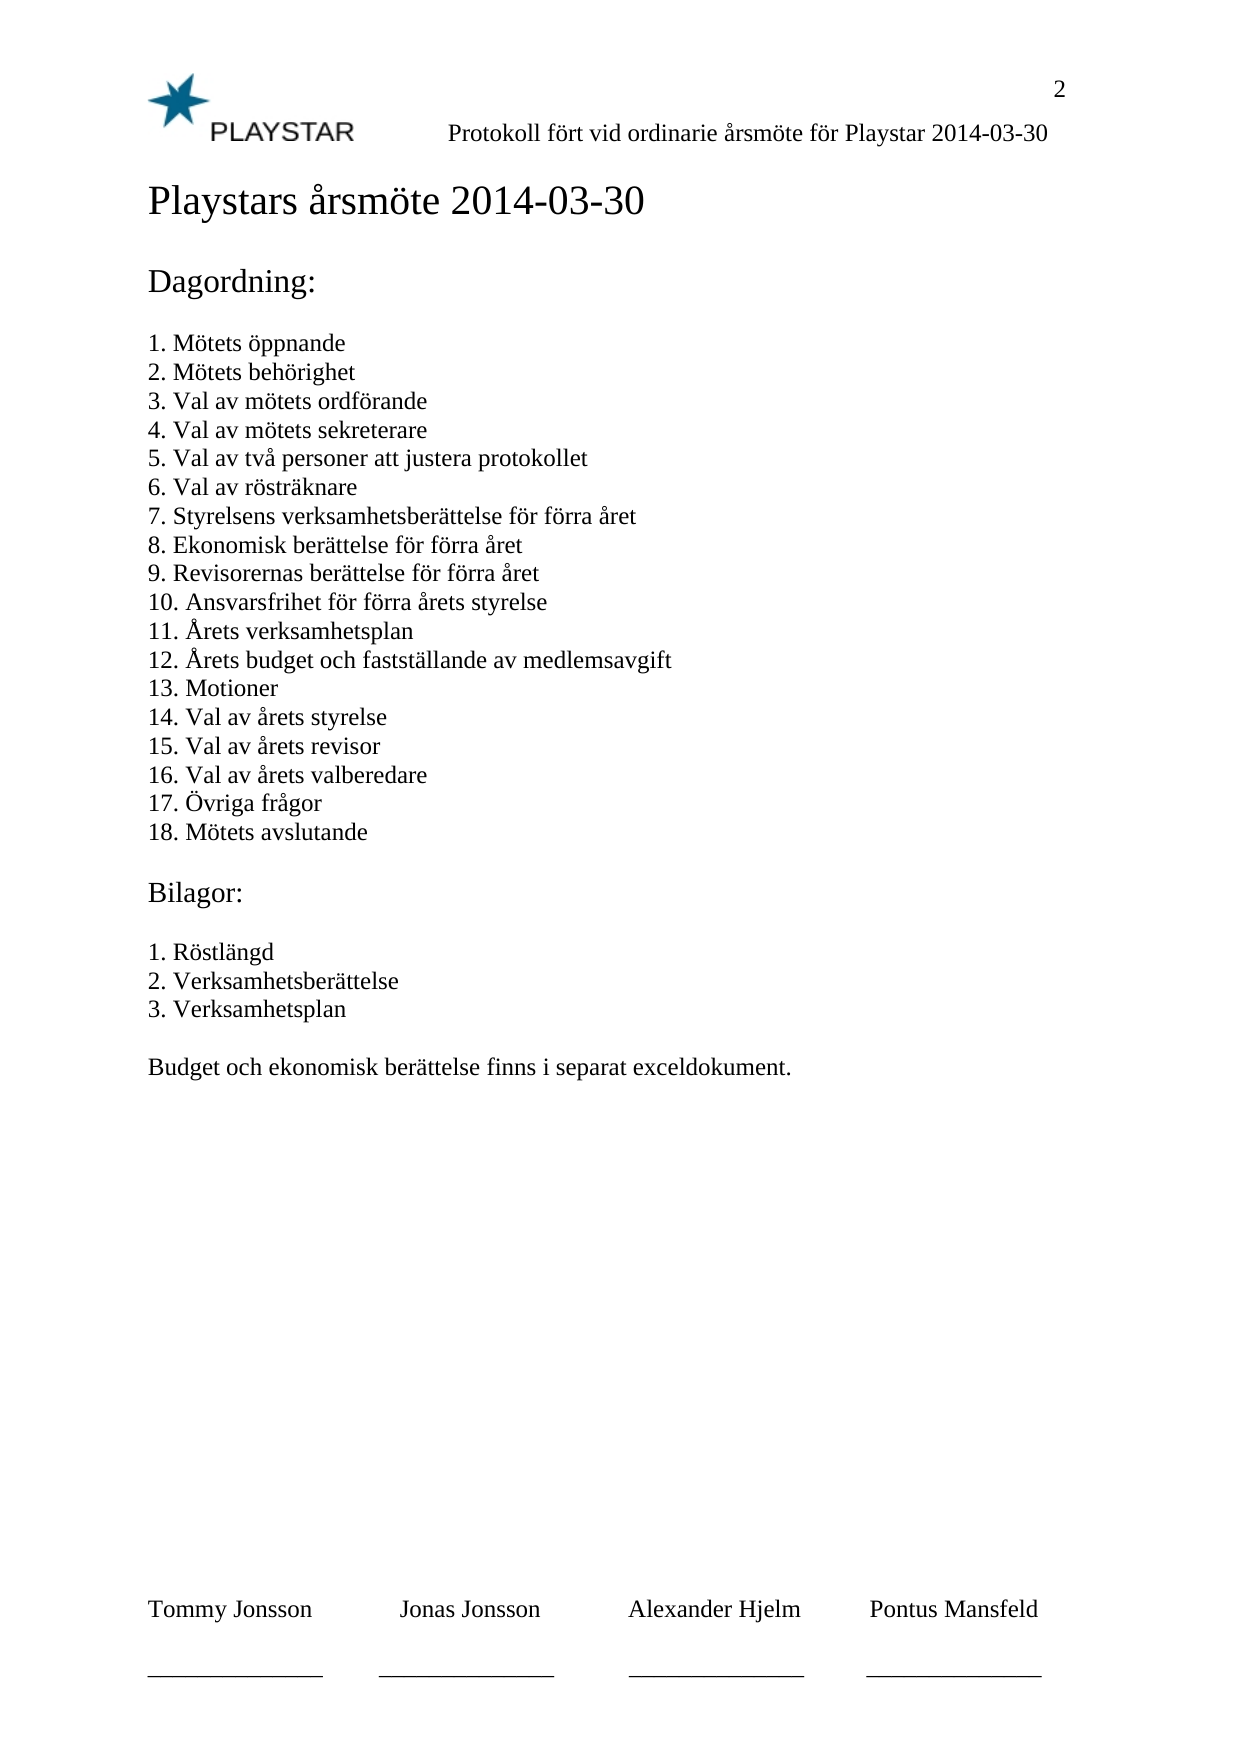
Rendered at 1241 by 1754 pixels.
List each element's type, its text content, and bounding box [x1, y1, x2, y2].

text 3. Verksamhetsplan [148, 994, 1093, 1023]
text 2. Verksamhetsberättelse [148, 966, 1093, 994]
text Bilagor: [148, 875, 1093, 908]
text Budget och ekonomisk berättelse finns i separat exceldokument. [148, 1052, 1093, 1081]
subtitle Dagordning: [148, 261, 1093, 300]
text 1. Mötets öppnande 2. Mötets behörighet 3. Val av mötets ordförande 4. Val av mötets sekreterare 5. Val av två personer att justera protokollet [148, 328, 1093, 472]
text 1. Röstlängd [148, 937, 1093, 966]
subtitle Playstars årsmöte 2014-03-30 [148, 175, 1093, 223]
text 6. Val av rösträknare 7. Styrelsens verksamhetsberättelse för förra året 8. Ekonomisk berättelse för förra året 9. Revisorernas berättelse för förra året 10. Ansvarsfrihet för förra årets styrelse 11. Årets verksamhetsplan 12. Årets budget och fastställande av medlemsavgift 13. Motioner 14. Val av årets styrelse 15. Val av årets revisor 16. Val av årets valberedare 17. Övriga frågor 18. Mötets avslutande [148, 472, 1093, 846]
